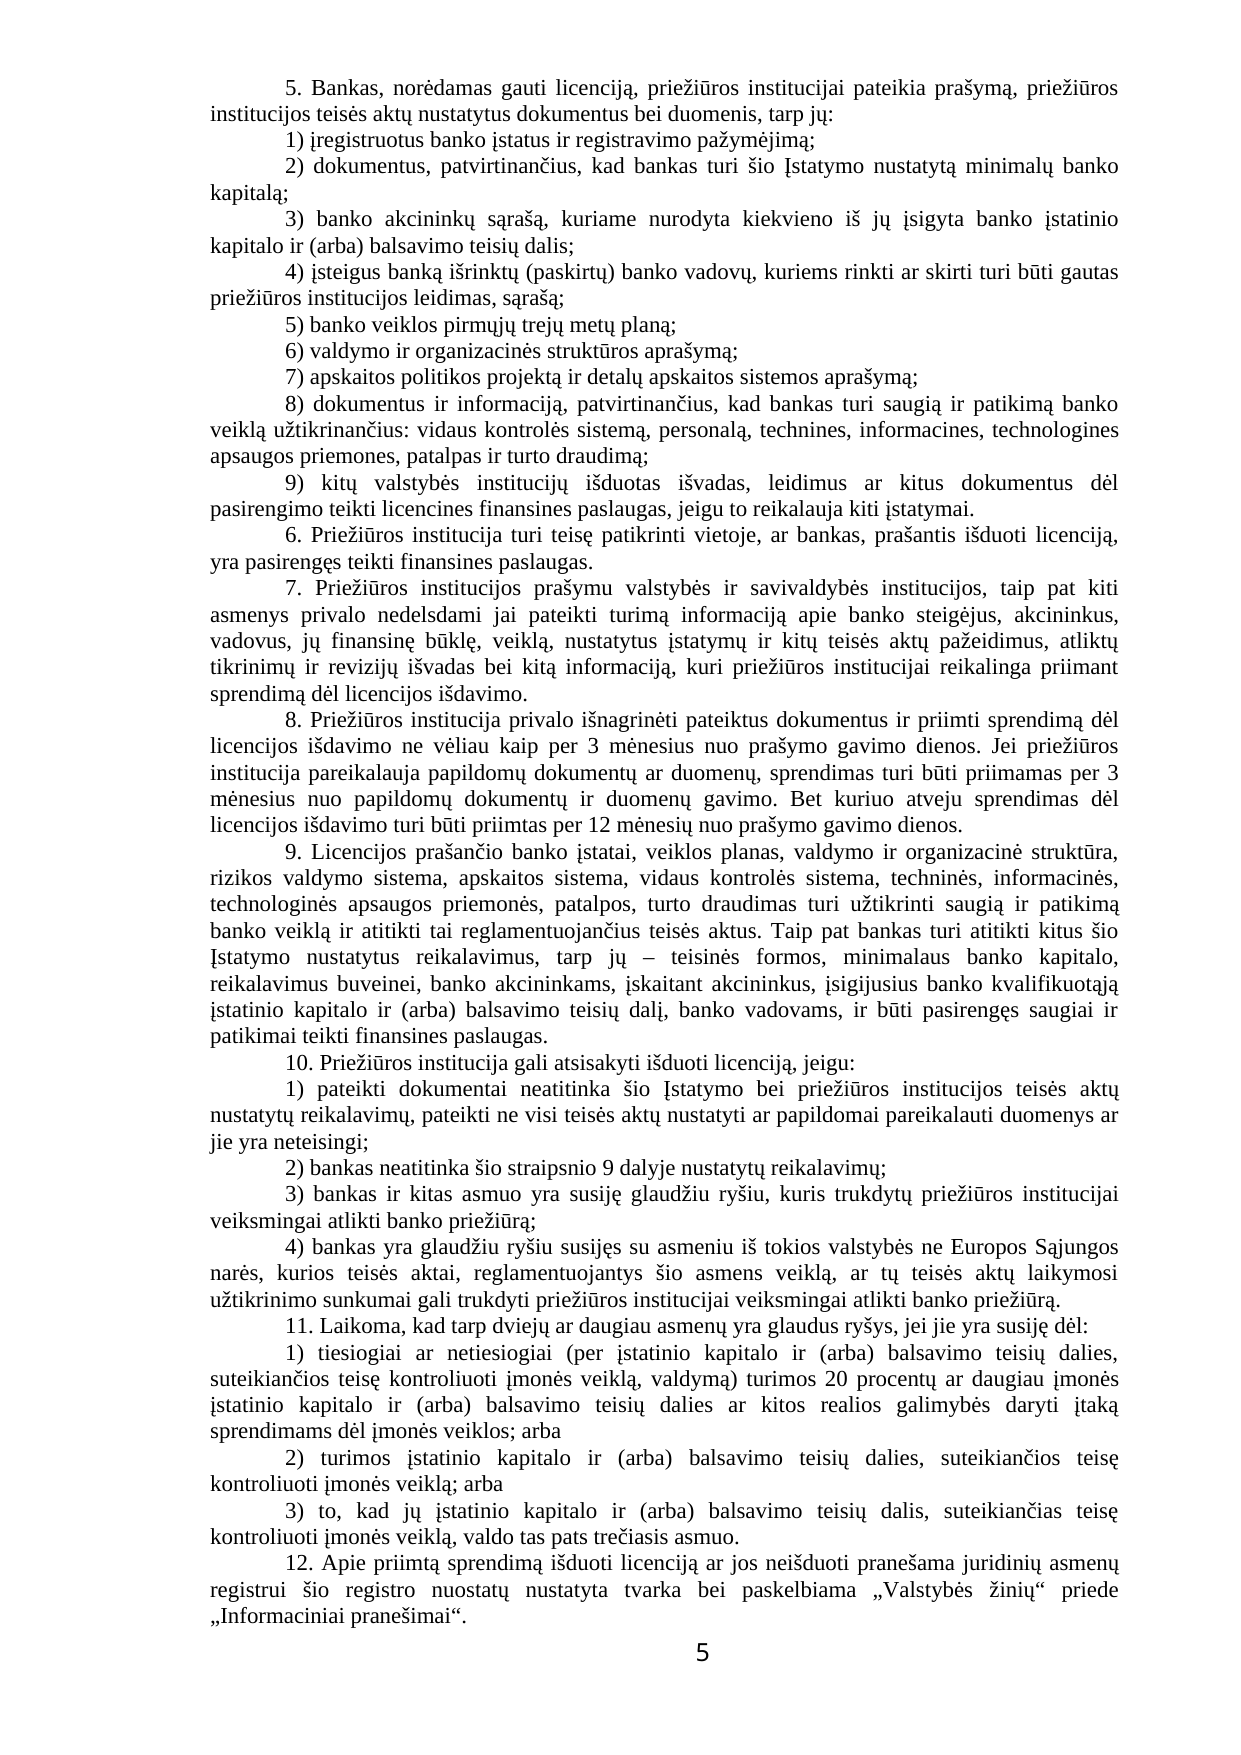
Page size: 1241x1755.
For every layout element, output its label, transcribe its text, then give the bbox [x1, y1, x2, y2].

text 3) to, kad jų įstatinio kapitalo ir (arba) balsavimo teisių dalis, suteikiančias teisę kontroliuoti įmonės veiklą, valdo tas pats trečiasis asmuo. [210, 1497, 1120, 1549]
text 11. Laikoma, kad tarp dviejų ar daugiau asmenų yra glaudus ryšys, jei jie yra susiję dėl: [210, 1312, 1120, 1338]
text 4) įsteigus banką išrinktų (paskirtų) banko vadovų, kuriems rinkti ar skirti turi būti gautas priežiūros institucijos leidimas, sąrašą; [210, 258, 1120, 311]
text 8) dokumentus ir informaciją, patvirtinančius, kad bankas turi saugią ir patikimą banko veiklą užtikrinančius: vidaus kontrolės sistemą, personalą, technines, informacines, technologines apsaugos priemones, patalpas ir turto draudimą; [210, 390, 1120, 469]
text 10. Priežiūros institucija gali atsisakyti išduoti licenciją, jeigu: [210, 1049, 1120, 1075]
text 1) pateikti dokumentai neatitinka šio Įstatymo bei priežiūros institucijos teisės aktų nustatytų reikalavimų, pateikti ne visi teisės aktų nustatyti ar papildomai pareikalauti duomenys ar jie yra neteisingi; [210, 1075, 1120, 1154]
text 9. Licencijos prašančio banko įstatai, veiklos planas, valdymo ir organizacinė struktūra, rizikos valdymo sistema, apskaitos sistema, vidaus kontrolės sistema, techninės, informacinės, technologinės apsaugos priemonės, patalpos, turto draudimas turi užtikrinti saugią ir patikimą banko veiklą ir atitikti tai reglamentuojančius teisės aktus. Taip pat bankas turi atitikti kitus šio Įstatymo nustatytus reikalavimus, tarp jų – teisinės formos, minimalaus banko kapitalo, reikalavimus buveinei, banko akcininkams, įskaitant akcininkus, įsigijusius banko kvalifikuotąją įstatinio kapitalo ir (arba) balsavimo teisių dalį, banko vadovams, ir būti pasirengęs saugiai ir patikimai teikti finansines paslaugas. [210, 838, 1120, 1049]
text 3) banko akcininkų sąrašą, kuriame nurodyta kiekvieno iš jų įsigyta banko įstatinio kapitalo ir (arba) balsavimo teisių dalis; [210, 205, 1120, 258]
text 1) įregistruotus banko įstatus ir registravimo pažymėjimą; [210, 126, 1120, 153]
text 8. Priežiūros institucija privalo išnagrinėti pateiktus dokumentus ir priimti sprendimą dėl licencijos išdavimo ne vėliau kaip per 3 mėnesius nuo prašymo gavimo dienos. Jei priežiūros institucija pareikalauja papildomų dokumentų ar duomenų, sprendimas turi būti priimamas per 3 mėnesius nuo papildomų dokumentų ir duomenų gavimo. Bet kuriuo atveju sprendimas dėl licencijos išdavimo turi būti priimtas per 12 mėnesių nuo prašymo gavimo dienos. [210, 706, 1120, 838]
text 7) apskaitos politikos projektą ir detalų apskaitos sistemos aprašymą; [210, 363, 1120, 390]
text 2) dokumentus, patvirtinančius, kad bankas turi šio Įstatymo nustatytą minimalų banko kapitalą; [210, 153, 1120, 205]
text 9) kitų valstybės institucijų išduotas išvadas, leidimus ar kitus dokumentus dėl pasirengimo teikti licencines finansines paslaugas, jeigu to reikalauja kiti įstatymai. [210, 469, 1120, 522]
text 7. Priežiūros institucijos prašymu valstybės ir savivaldybės institucijos, taip pat kiti asmenys privalo nedelsdami jai pateikti turimą informaciją apie banko steigėjus, akcininkus, vadovus, jų finansinę būklę, veiklą, nustatytus įstatymų ir kitų teisės aktų pažeidimus, atliktų tikrinimų ir revizijų išvadas bei kitą informaciją, kuri priežiūros institucijai reikalinga priimant sprendimą dėl licencijos išdavimo. [210, 574, 1120, 706]
text 3) bankas ir kitas asmuo yra susiję glaudžiu ryšiu, kuris trukdytų priežiūros institucijai veiksmingai atlikti banko priežiūrą; [210, 1180, 1120, 1233]
text 4) bankas yra glaudžiu ryšiu susijęs su asmeniu iš tokios valstybės ne Europos Sąjungos narės, kurios teisės aktai, reglamentuojantys šio asmens veiklą, ar tų teisės aktų laikymosi užtikrinimo sunkumai gali trukdyti priežiūros institucijai veiksmingai atlikti banko priežiūrą. [210, 1233, 1120, 1312]
text 2) bankas neatitinka šio straipsnio 9 dalyje nustatytų reikalavimų; [210, 1154, 1120, 1180]
text 6. Priežiūros institucija turi teisę patikrinti vietoje, ar bankas, prašantis išduoti licenciją, yra pasirengęs teikti finansines paslaugas. [210, 522, 1120, 574]
text 6) valdymo ir organizacinės struktūros aprašymą; [210, 337, 1120, 363]
text 5) banko veiklos pirmųjų trejų metų planą; [210, 311, 1120, 337]
text 5. Bankas, norėdamas gauti licenciją, priežiūros institucijai pateikia prašymą, priežiūros institucijos teisės aktų nustatytus dokumentus bei duomenis, tarp jų: [210, 73, 1120, 126]
text 12. Apie priimtą sprendimą išduoti licenciją ar jos neišduoti pranešama juridinių asmenų registrui šio registro nuostatų nustatyta tvarka bei paskelbiama „Valstybės žinių“ priede „Informaciniai pranešimai“. [210, 1549, 1120, 1628]
text 1) tiesiogiai ar netiesiogiai (per įstatinio kapitalo ir (arba) balsavimo teisių dalies, suteikiančios teisę kontroliuoti įmonės veiklą, valdymą) turimos 20 procentų ar daugiau įmonės įstatinio kapitalo ir (arba) balsavimo teisių dalies ar kitos realios galimybės daryti įtaką sprendimams dėl įmonės veiklos; arba [210, 1338, 1120, 1444]
text 2) turimos įstatinio kapitalo ir (arba) balsavimo teisių dalies, suteikiančios teisę kontroliuoti įmonės veiklą; arba [210, 1444, 1120, 1497]
